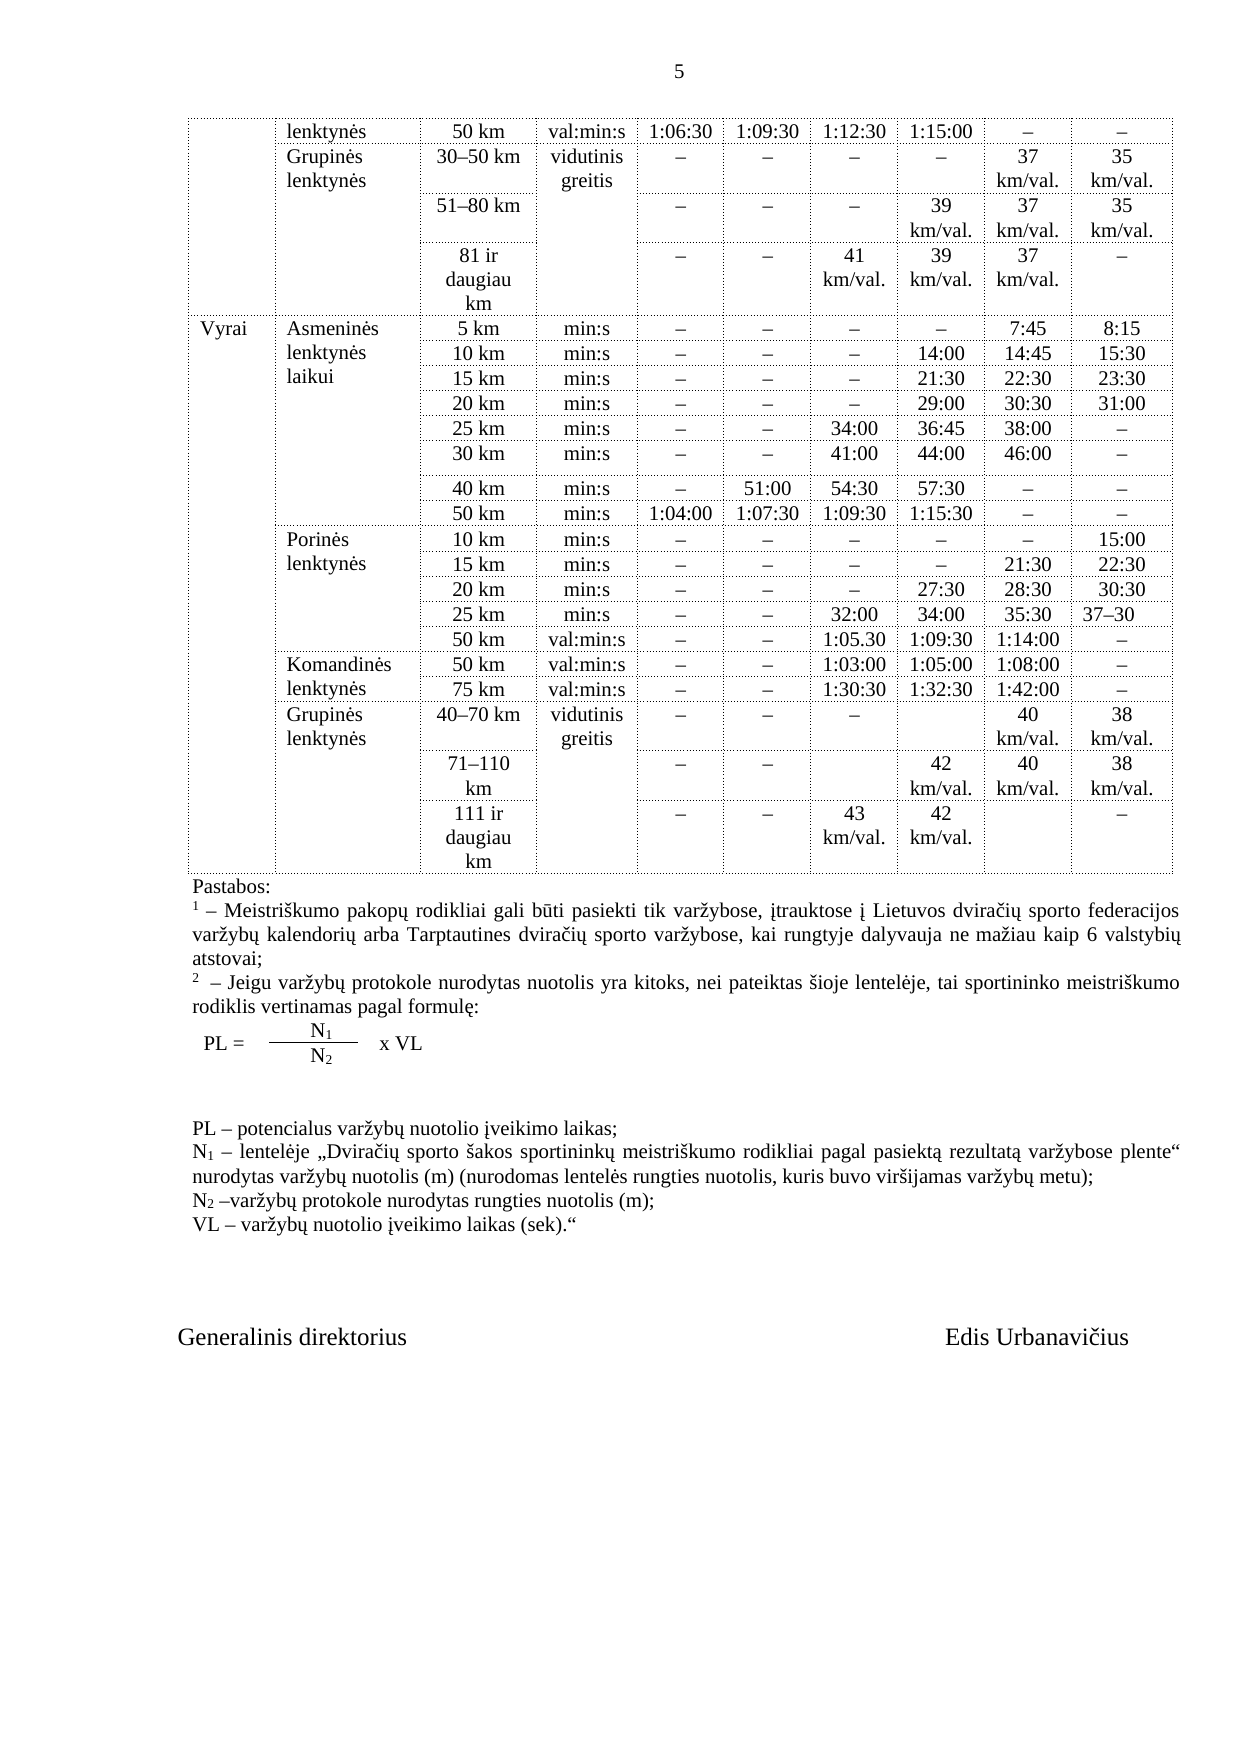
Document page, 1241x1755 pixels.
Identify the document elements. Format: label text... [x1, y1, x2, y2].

table_cell 51–80 km [420, 193, 536, 242]
table_cell 25 km [420, 601, 536, 626]
table_cell 36:45 [898, 415, 984, 440]
table_cell 35:30 [984, 601, 1071, 626]
table_cell vidutinis greitis [536, 143, 637, 315]
table_cell 32:00 [811, 601, 898, 626]
table_cell – [811, 193, 898, 242]
table_cell – [724, 676, 811, 701]
table_cell N2 [269, 1043, 358, 1067]
table_cell 30–50 km [420, 143, 536, 192]
table_cell 10 km [420, 525, 536, 551]
table_cell – [811, 365, 898, 390]
table_cell min:s [536, 315, 637, 340]
table_cell – [724, 193, 811, 242]
table_cell – [637, 676, 724, 701]
table_cell – [637, 440, 724, 475]
table_cell min:s [536, 601, 637, 626]
table_cell – [724, 701, 811, 750]
table_cell 8:15 [1071, 315, 1172, 340]
table_cell min:s [536, 415, 637, 440]
table_cell – [637, 340, 724, 365]
table_cell – [724, 651, 811, 676]
table_cell 38 km/val. [1071, 701, 1172, 750]
table_cell – [984, 525, 1071, 551]
table_cell 7:45 [984, 315, 1071, 340]
table_cell – [724, 315, 811, 340]
table_cell 111 ir daugiau km [420, 800, 536, 873]
table_cell 34:00 [811, 415, 898, 440]
table_cell min:s [536, 365, 637, 390]
table_cell 41 km/val. [811, 242, 898, 315]
table_cell – [811, 143, 898, 192]
table_cell – [724, 143, 811, 192]
table_cell 15:30 [1071, 340, 1172, 365]
table_cell 20 km [420, 390, 536, 415]
table_cell 37 km/val. [984, 242, 1071, 315]
table_cell min:s [536, 500, 637, 525]
table_cell – [811, 390, 898, 415]
table_cell 40 km/val. [984, 750, 1071, 799]
table_cell – [724, 440, 811, 475]
table_cell 44:00 [898, 440, 984, 475]
table_cell – [724, 626, 811, 651]
text Pastabos: [192, 874, 1181, 898]
table_cell – [724, 390, 811, 415]
table_cell 37–30 [1071, 601, 1172, 626]
table_cell – [1071, 800, 1172, 873]
table_cell 35 km/val. [1071, 143, 1172, 192]
table_cell min:s [536, 390, 637, 415]
table_cell 27:30 [898, 576, 984, 601]
table_cell 34:00 [898, 601, 984, 626]
table_cell 42 km/val. [898, 750, 984, 799]
table_cell 43 km/val. [811, 800, 898, 873]
table_cell – [637, 242, 724, 315]
table_cell 57:30 [898, 475, 984, 500]
table_cell – [637, 601, 724, 626]
table_cell 40–70 km [420, 701, 536, 750]
table_cell 81 ir daugiau km [420, 242, 536, 315]
table_header PL = [177, 1018, 269, 1067]
table_cell val:min:s [536, 626, 637, 651]
table_cell val:min:s [536, 651, 637, 676]
table_cell – [637, 576, 724, 601]
table_cell – [811, 576, 898, 601]
table_cell 37 km/val. [984, 193, 1071, 242]
text 1 – Meistriškumo pakopų rodikliai gali būti pasiekti tik varžybose, įtrauktose į Lietuvos dviračių sporto federacijos varžybų kalendorių arba Tarptautines dviračių sporto varžybose, kai rungtyje dalyvauja ne mažiau kaip 6 valstybių atstovai; [192, 898, 1181, 970]
table_cell 1:05.30 [811, 626, 898, 651]
table_cell – [811, 551, 898, 576]
text VL – varžybų nuotolio įveikimo laikas (sek).“ [192, 1212, 1181, 1236]
table_cell 15:00 [1071, 525, 1172, 551]
table_cell val:min:s [536, 676, 637, 701]
table_cell [189, 118, 275, 315]
table_cell min:s [536, 551, 637, 576]
table_cell – [898, 525, 984, 551]
table_cell – [1071, 475, 1172, 500]
table_cell 75 km [420, 676, 536, 701]
table_cell 1:09:30 [724, 118, 811, 143]
table_cell 40 km [420, 475, 536, 500]
table_cell 22:30 [1071, 551, 1172, 576]
table_cell – [637, 415, 724, 440]
table_cell – [724, 750, 811, 799]
table_cell 1:42:00 [984, 676, 1071, 701]
table_cell – [1071, 626, 1172, 651]
table_cell 50 km [420, 500, 536, 525]
table_cell 38:00 [984, 415, 1071, 440]
table_cell 50 km [420, 626, 536, 651]
table_cell 10 km [420, 340, 536, 365]
table_cell Asmeninės lenktynės laikui [275, 315, 420, 525]
text 2 – Jeigu varžybų protokole nurodytas nuotolis yra kitoks, nei pateiktas šioje lentelėje, tai sportininko meistriškumo rodiklis vertinamas pagal formulę: [192, 970, 1181, 1018]
table_cell 1:04:00 [637, 500, 724, 525]
table_cell Vyrai [189, 315, 275, 873]
table_cell – [637, 143, 724, 192]
table_cell Porinės lenktynės [275, 525, 420, 651]
table_cell – [637, 475, 724, 500]
table_cell 5 km [420, 315, 536, 340]
table_cell min:s [536, 340, 637, 365]
table_cell – [724, 525, 811, 551]
table_cell 1:05:00 [898, 651, 984, 676]
table_cell 40 km/val. [984, 701, 1071, 750]
table_cell – [1071, 676, 1172, 701]
table_cell – [637, 651, 724, 676]
table_cell – [724, 340, 811, 365]
table_header x VL [358, 1018, 469, 1067]
table_cell 30 km [420, 440, 536, 475]
table_cell 28:30 [984, 576, 1071, 601]
text N2 –varžybų protokole nurodytas rungties nuotolis (m); [192, 1188, 1181, 1212]
table_cell min:s [536, 525, 637, 551]
table_cell – [1071, 415, 1172, 440]
table_cell 1:32:30 [898, 676, 984, 701]
table_cell 21:30 [898, 365, 984, 390]
table_cell 46:00 [984, 440, 1071, 475]
table_cell 25 km [420, 415, 536, 440]
table_cell [984, 800, 1071, 873]
table_cell – [811, 340, 898, 365]
table_cell – [984, 475, 1071, 500]
table_cell 1:07:30 [724, 500, 811, 525]
table_cell – [1071, 651, 1172, 676]
table_cell – [637, 315, 724, 340]
table_cell – [637, 525, 724, 551]
table_cell – [637, 390, 724, 415]
table_cell – [811, 701, 898, 750]
table_cell – [637, 193, 724, 242]
table_cell – [724, 242, 811, 315]
table_cell 30:30 [984, 390, 1071, 415]
table_cell min:s [536, 576, 637, 601]
table_cell – [1071, 118, 1172, 143]
table_cell – [811, 525, 898, 551]
table_cell – [1071, 242, 1172, 315]
table_cell vidutinis greitis [536, 701, 637, 873]
text Generalinis direktorius Edis Urbanavičius [177, 1322, 1181, 1351]
table_cell – [724, 800, 811, 873]
table_cell – [637, 750, 724, 799]
table_cell 39 km/val. [898, 193, 984, 242]
table_cell 35 km/val. [1071, 193, 1172, 242]
table_cell – [898, 551, 984, 576]
table_cell 39 km/val. [898, 242, 984, 315]
table_cell – [811, 315, 898, 340]
table_cell 51:00 [724, 475, 811, 500]
table_cell – [898, 143, 984, 192]
table_cell 1:15:30 [898, 500, 984, 525]
table_cell – [637, 800, 724, 873]
table_cell 29:00 [898, 390, 984, 415]
table_cell Grupinės lenktynės [275, 701, 420, 873]
table_cell 1:12:30 [811, 118, 898, 143]
table_cell – [1071, 500, 1172, 525]
table_cell 41:00 [811, 440, 898, 475]
table_cell – [637, 626, 724, 651]
table_cell 42 km/val. [898, 800, 984, 873]
table_cell 1:09:30 [811, 500, 898, 525]
table_cell – [637, 365, 724, 390]
table_cell 1:14:00 [984, 626, 1071, 651]
table_cell Grupinės lenktynės [275, 143, 420, 315]
table_cell 21:30 [984, 551, 1071, 576]
table_cell lenktynės [275, 118, 420, 143]
table_cell Komandinės lenktynės [275, 651, 420, 701]
table_cell – [637, 551, 724, 576]
table_cell min:s [536, 440, 637, 475]
table_cell – [898, 315, 984, 340]
table_cell 1:03:00 [811, 651, 898, 676]
table_cell 50 km [420, 651, 536, 676]
table_header N1 [269, 1018, 358, 1042]
table_cell – [724, 551, 811, 576]
table_cell 1:06:30 [637, 118, 724, 143]
table_cell – [984, 118, 1071, 143]
table_cell 14:00 [898, 340, 984, 365]
table_cell 31:00 [1071, 390, 1172, 415]
table_cell – [724, 601, 811, 626]
table_cell 15 km [420, 551, 536, 576]
table_cell 20 km [420, 576, 536, 601]
table_cell val:min:s [536, 118, 637, 143]
table_cell 1:30:30 [811, 676, 898, 701]
table_cell min:s [536, 475, 637, 500]
table_cell 1:09:30 [898, 626, 984, 651]
table_cell – [637, 701, 724, 750]
table_cell [898, 701, 984, 750]
table_cell 15 km [420, 365, 536, 390]
table_cell 23:30 [1071, 365, 1172, 390]
text PL – potencialus varžybų nuotolio įveikimo laikas; [192, 1115, 1181, 1139]
text N1 – lentelėje „Dviračių sporto šakos sportininkų meistriškumo rodikliai pagal pasiektą rezultatą varžybose plente“ nurodytas varžybų nuotolis (m) (nurodomas lentelės rungties nuotolis, kuris buvo viršijamas varžybų metu); [192, 1139, 1181, 1188]
table_cell 22:30 [984, 365, 1071, 390]
table_cell – [724, 365, 811, 390]
table_cell – [1071, 440, 1172, 475]
table_cell 14:45 [984, 340, 1071, 365]
table_cell 50 km [420, 118, 536, 143]
table_cell 30:30 [1071, 576, 1172, 601]
table_cell [811, 750, 898, 799]
table_cell – [984, 500, 1071, 525]
table_cell 71–110 km [420, 750, 536, 799]
table_cell – [724, 415, 811, 440]
table_cell 37 km/val. [984, 143, 1071, 192]
table_cell 54:30 [811, 475, 898, 500]
table_cell – [724, 576, 811, 601]
table_cell 38 km/val. [1071, 750, 1172, 799]
table_cell 1:15:00 [898, 118, 984, 143]
table_cell 1:08:00 [984, 651, 1071, 676]
